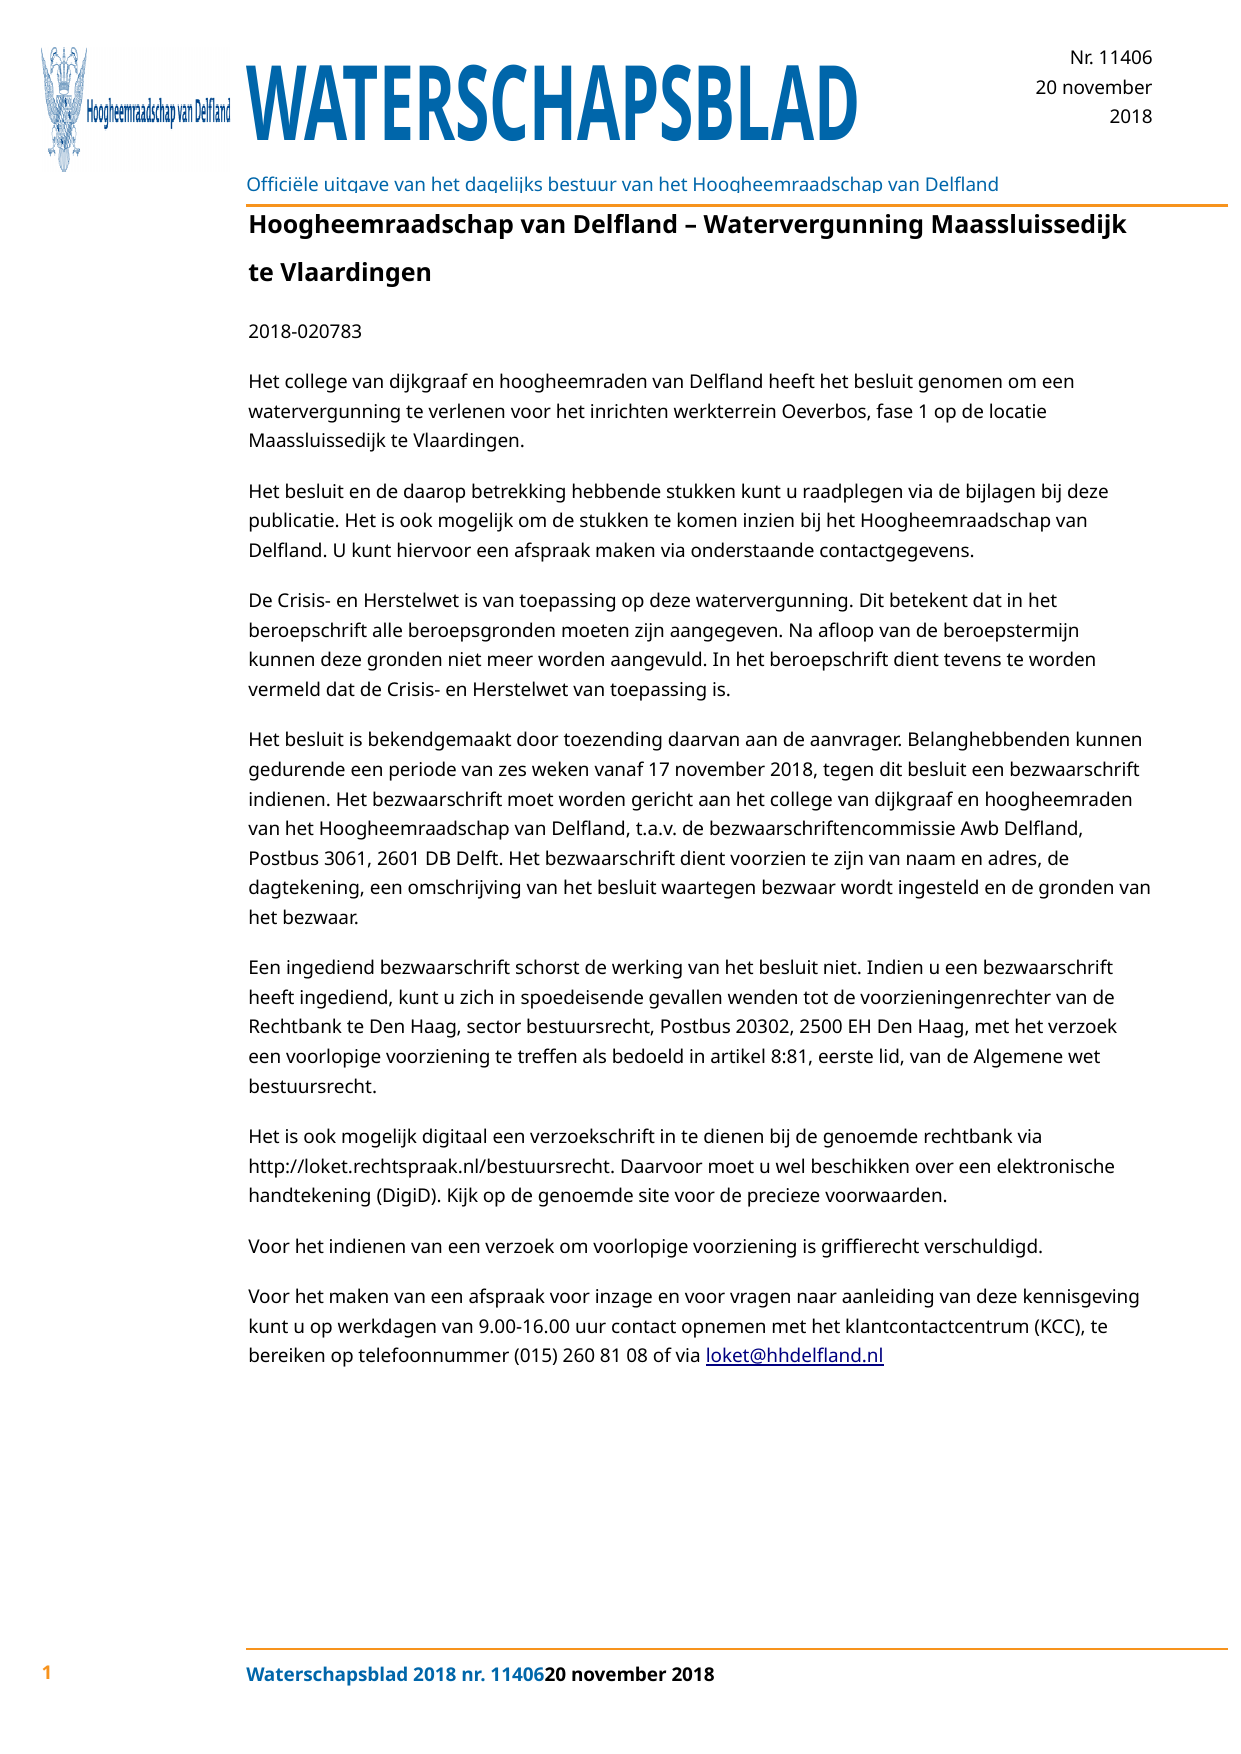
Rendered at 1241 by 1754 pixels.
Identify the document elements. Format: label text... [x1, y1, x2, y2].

text Voor het indienen van een verzoek om voorlopige voorziening is griffierecht verschuldigd. [248, 1233, 1152, 1259]
text Het besluit is bekendgemaakt door toezending daarvan aan de aanvrager. Belanghebbenden kunnen gedurende een periode van zes weken vanaf 17 november 2018, tegen dit besluit een bezwaarschrift indienen. Het bezwaarschrift moet worden gericht aan het college van dijkgraaf en hoogheemraden van het Hoogheemraadschap van Delfland, t.a.v. de bezwaarschriftencommissie Awb Delfland, Postbus 3061, 2601 DB Delft. Het bezwaarschrift dient voorzien te zijn van naam en adres, de dagtekening, een omschrijving van het besluit waartegen bezwaar wordt ingesteld en de gronden van het bezwaar. [248, 727, 1152, 930]
text 2018-020783 [248, 318, 1152, 344]
text De Crisis- en Herstelwet is van toepassing op deze watervergunning. Dit betekent dat in het beroepschrift alle beroepsgronden moeten zijn aangegeven. Na afloop van de beroepstermijn kunnen deze gronden niet meer worden aangevuld. In het beroepschrift dient tevens te worden vermeld dat de Crisis- en Herstelwet van toepassing is. [248, 587, 1152, 702]
text Voor het maken van een afspraak voor inzage en voor vragen naar aanleiding van deze kennisgeving kunt u op werkdagen van 9.00-16.00 uur contact opnemen met het klantcontactcentrum (KCC), te bereiken op telefoonnummer (015) 260 81 08 of via loket@hhdelfland.nl [248, 1283, 1152, 1368]
text Een ingediend bezwaarschrift schorst de werking van het besluit niet. Indien u een bezwaarschrift heeft ingediend, kunt u zich in spoedeisende gevallen wenden tot de voorzieningenrechter van de Rechtbank te Den Haag, sector bestuursrecht, Postbus 20302, 2500 EH Den Haag, met het verzoek een voorlopige voorziening te treffen als bedoeld in artikel 8:81, eerste lid, van de Algemene wet bestuursrecht. [248, 954, 1152, 1099]
text Het is ook mogelijk digitaal een verzoekschrift in te dienen bij de genoemde rechtbank via http://loket.rechtspraak.nl/bestuursrecht. Daarvoor moet u wel beschikken over een elektronische handtekening (DigiD). Kijk op de genoemde site voor de precieze voorwaarden. [248, 1123, 1152, 1208]
text Hoogheemraadschap van Delfland – Watervergunning Maassluissedijk te Vlaardingen [248, 207, 1152, 288]
picture [41, 47, 231, 172]
text Het college van dijkgraaf en hoogheemraden van Delfland heeft het besluit genomen om een watervergunning te verlenen voor het inrichten werkterrein Oeverbos, fase 1 op de locatie Maassluissedijk te Vlaardingen. [248, 368, 1152, 453]
text Het besluit en de daarop betrekking hebbende stukken kunt u raadplegen via de bijlagen bij deze publicatie. Het is ook mogelijk om de stukken te komen inzien bij het Hoogheemraadschap van Delfland. U kunt hiervoor een afspraak maken via onderstaande contactgegevens. [248, 478, 1152, 563]
